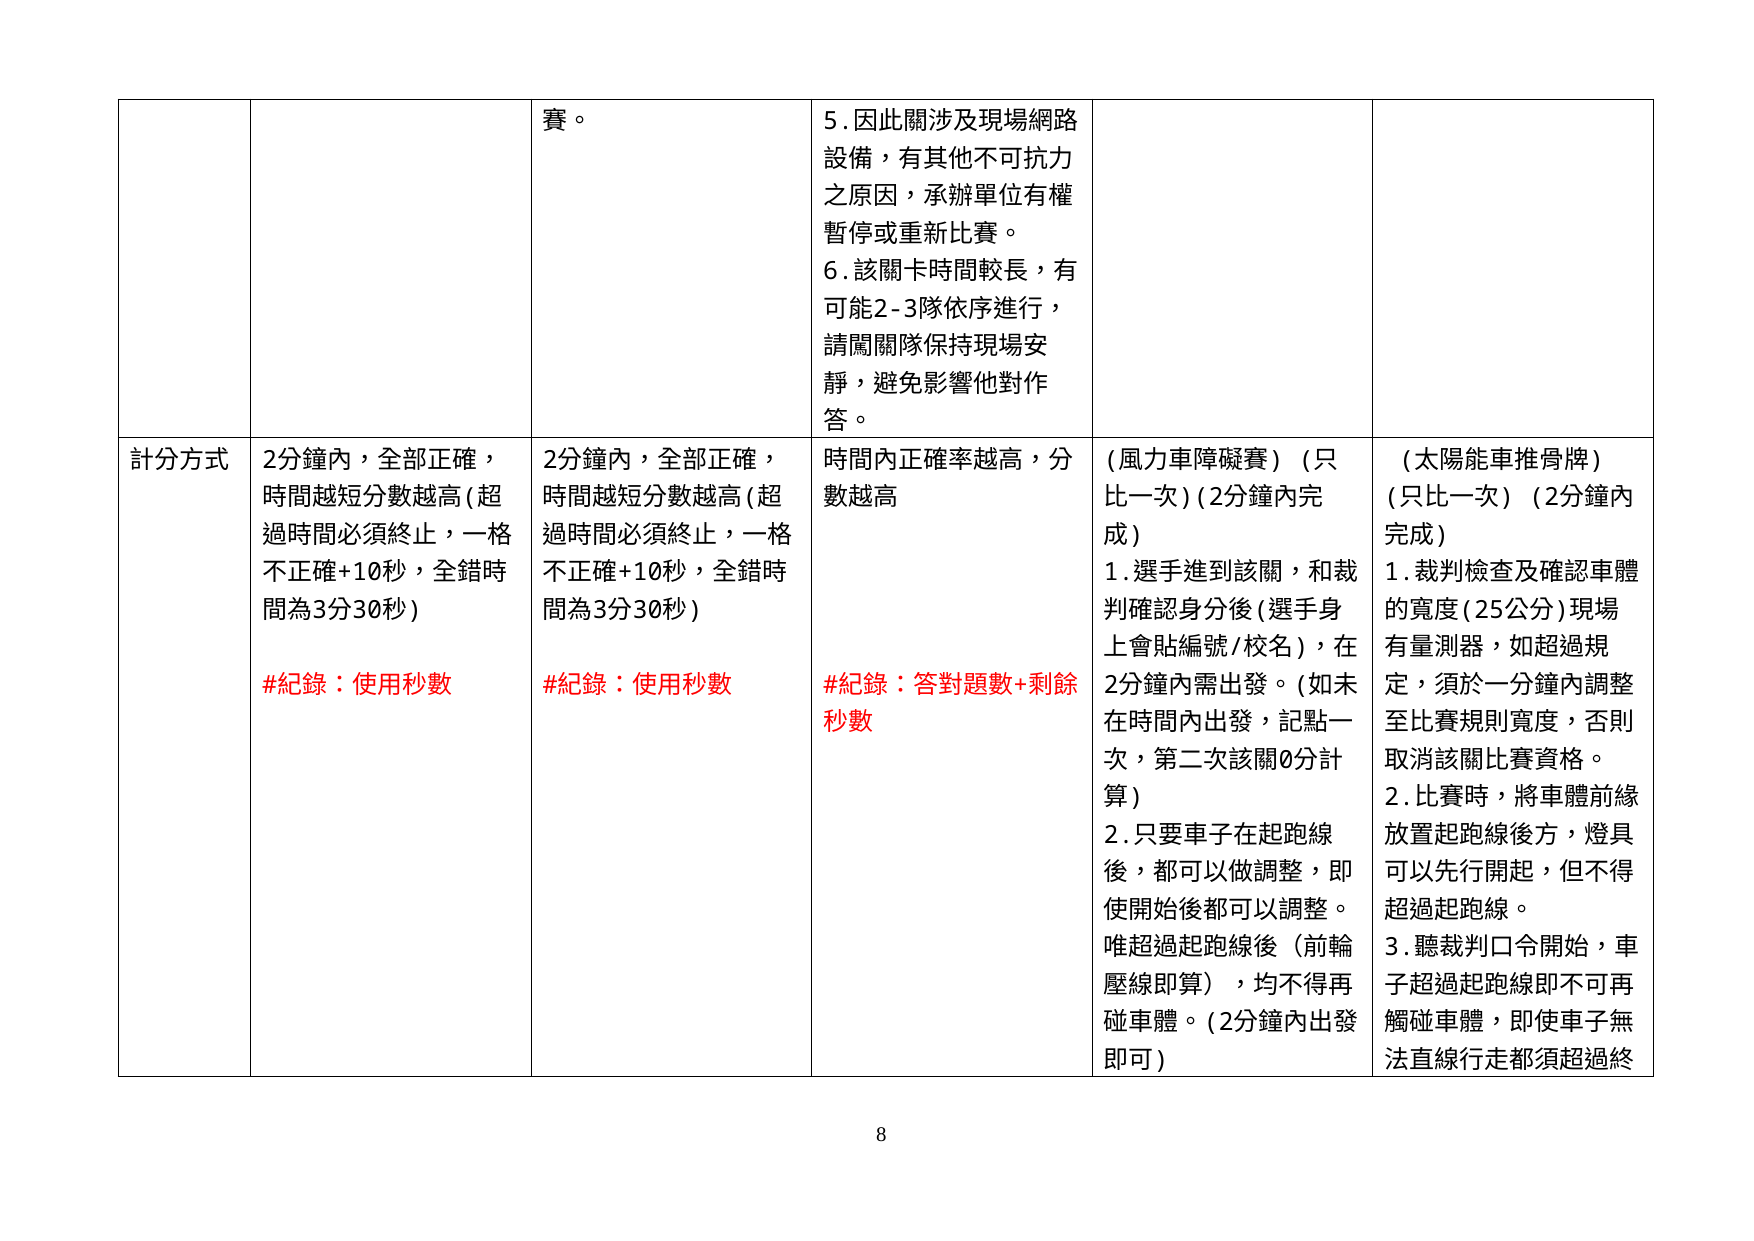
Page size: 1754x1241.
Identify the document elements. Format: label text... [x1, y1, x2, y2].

table_cell 2分鐘內，全部正確，時間越短分數越高(超過時間必須終止，一格不正確+10秒，全錯時間為3分30秒) #紀錄：使用秒數 [532, 438, 811, 1076]
table_cell 時間內正確率越高，分數越高 #紀錄：答對題數+剩餘秒數 [812, 438, 1092, 1076]
table_cell 賽。 [532, 100, 811, 437]
table_cell [1373, 100, 1653, 437]
table_cell [251, 100, 531, 437]
table_cell [1093, 100, 1372, 437]
table_cell 2分鐘內，全部正確，時間越短分數越高(超過時間必須終止，一格不正確+10秒，全錯時間為3分30秒) #紀錄：使用秒數 [251, 438, 531, 1076]
table_cell 5.因此關涉及現場網路設備，有其他不可抗力之原因，承辦單位有權暫停或重新比賽。 6.該關卡時間較長，有可能2-3隊依序進行，請闖關隊保持現場安靜，避免影響他對作答。 [812, 100, 1092, 437]
table_cell 計分方式 [119, 438, 250, 1076]
table_cell (太陽能車推骨牌) (只比一次) (2分鐘內完成) 1.裁判檢查及確認車體的寬度(25公分)現場有量測器，如超過規定，須於一分鐘內調整至比賽規則寬度，否則取消該關比賽資格。 2.比賽時，將車體前緣放置起跑線後方，燈具可以先行開起，但不得超過起跑線。 3.聽裁判口令開始，車子超過起跑線即不可再觸碰車體，即使車子無法直線行走都須超過終 [1373, 438, 1653, 1076]
table_cell (風力車障礙賽) (只比一次)(2分鐘內完成) 1.選手進到該關，和裁判確認身分後(選手身上會貼編號/校名)，在2分鐘內需出發。(如未在時間內出發，記點一次，第二次該關0分計 算) 2.只要車子在起跑線後，都可以做調整，即使開始後都可以調整。唯超過起跑線後（前輪 壓線即算），均不得再碰車體。(2分鐘內出發即可) [1093, 438, 1372, 1076]
table_cell [119, 100, 250, 437]
